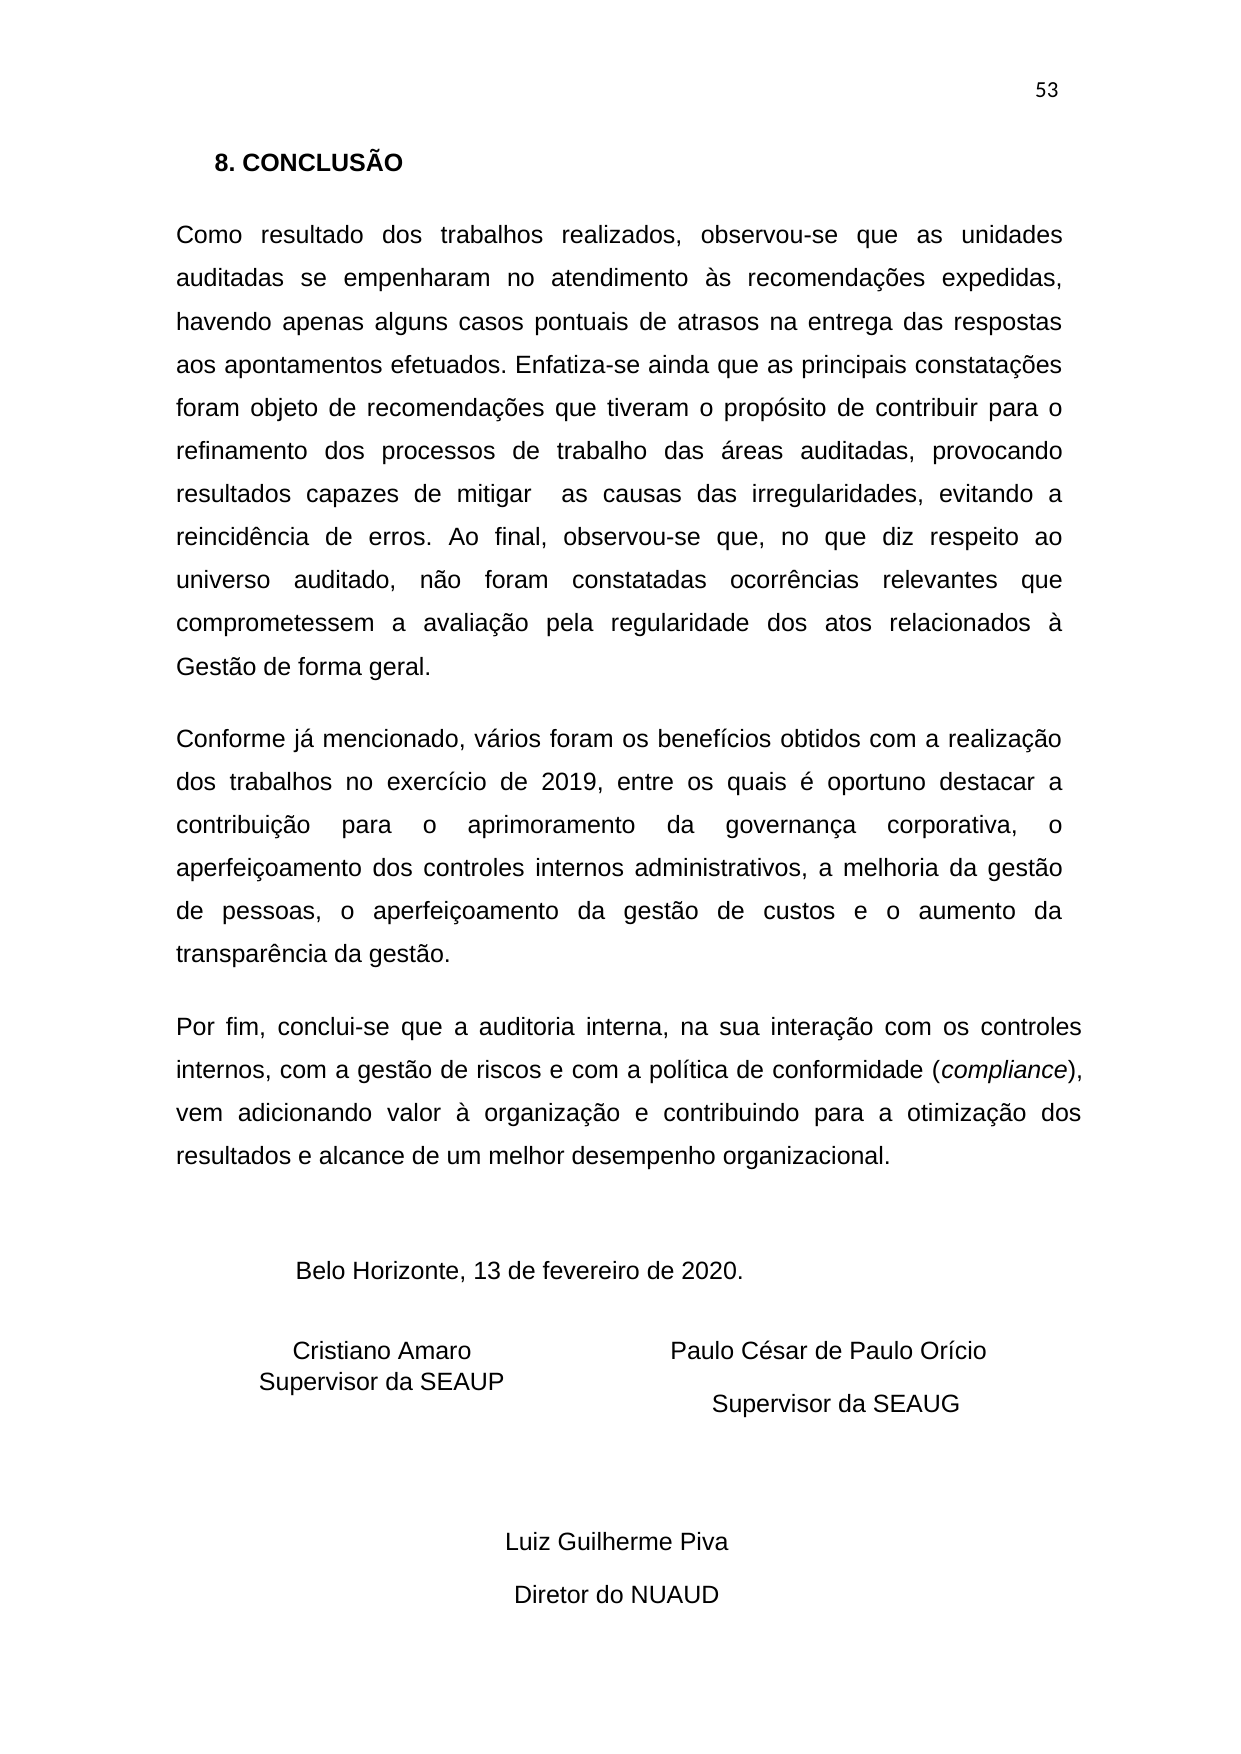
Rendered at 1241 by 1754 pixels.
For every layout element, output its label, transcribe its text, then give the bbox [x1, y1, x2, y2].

text Diretor do NUAUD [191, 1580, 1049, 1609]
table_header Cristiano Amaro Supervisor da SEAUP [259, 1336, 543, 1420]
table_header Paulo César de Paulo Orício Supervisor da SEAUG [543, 1336, 1001, 1420]
text Por fim, conclui-se que a auditoria interna, na sua interação com os controles internos, com a gestão de riscos e com a política de conformidade (compliance), vem adicionando valor à organização e contribuindo para a otimização dos resultados e alcance de um melhor desempenho organizacional. [176, 1011, 1083, 1169]
text Como resultado dos trabalhos realizados, observou-se que as unidades auditadas se empenharam no atendimento às recomendações expedidas, havendo apenas alguns casos pontuais de atrasos na entrega das respostas aos apontamentos efetuados. Enfatiza-se ainda que as principais constatações foram objeto de recomendações que tiveram o propósito de contribuir para o refinamento dos processos de trabalho das áreas auditadas, provocando resultados capazes de mitigar as causas das irregularidades, evitando a reincidência de erros. Ao final, observou-se que, no que diz respeito ao universo auditado, não foram constatadas ocorrências relevantes que comprometessem a avaliação pela regularidade dos atos relacionados à Gestão de forma geral. [176, 220, 1064, 680]
text Luiz Guilherme Piva [191, 1527, 1049, 1555]
text Conforme já mencionado, vários foram os benefícios obtidos com a realização dos trabalhos no exercício de 2019, entre os quais é oportuno destacar a contribuição para o aprimoramento da governança corporativa, o aperfeiçoamento dos controles internos administrativos, a melhoria da gestão de pessoas, o aperfeiçoamento da gestão de custos e o aumento da transparência da gestão. [176, 724, 1064, 968]
subtitle 8. CONCLUSÃO [214, 148, 1064, 176]
text Belo Horizonte, 13 de fevereiro de 2020. [295, 1256, 1064, 1285]
